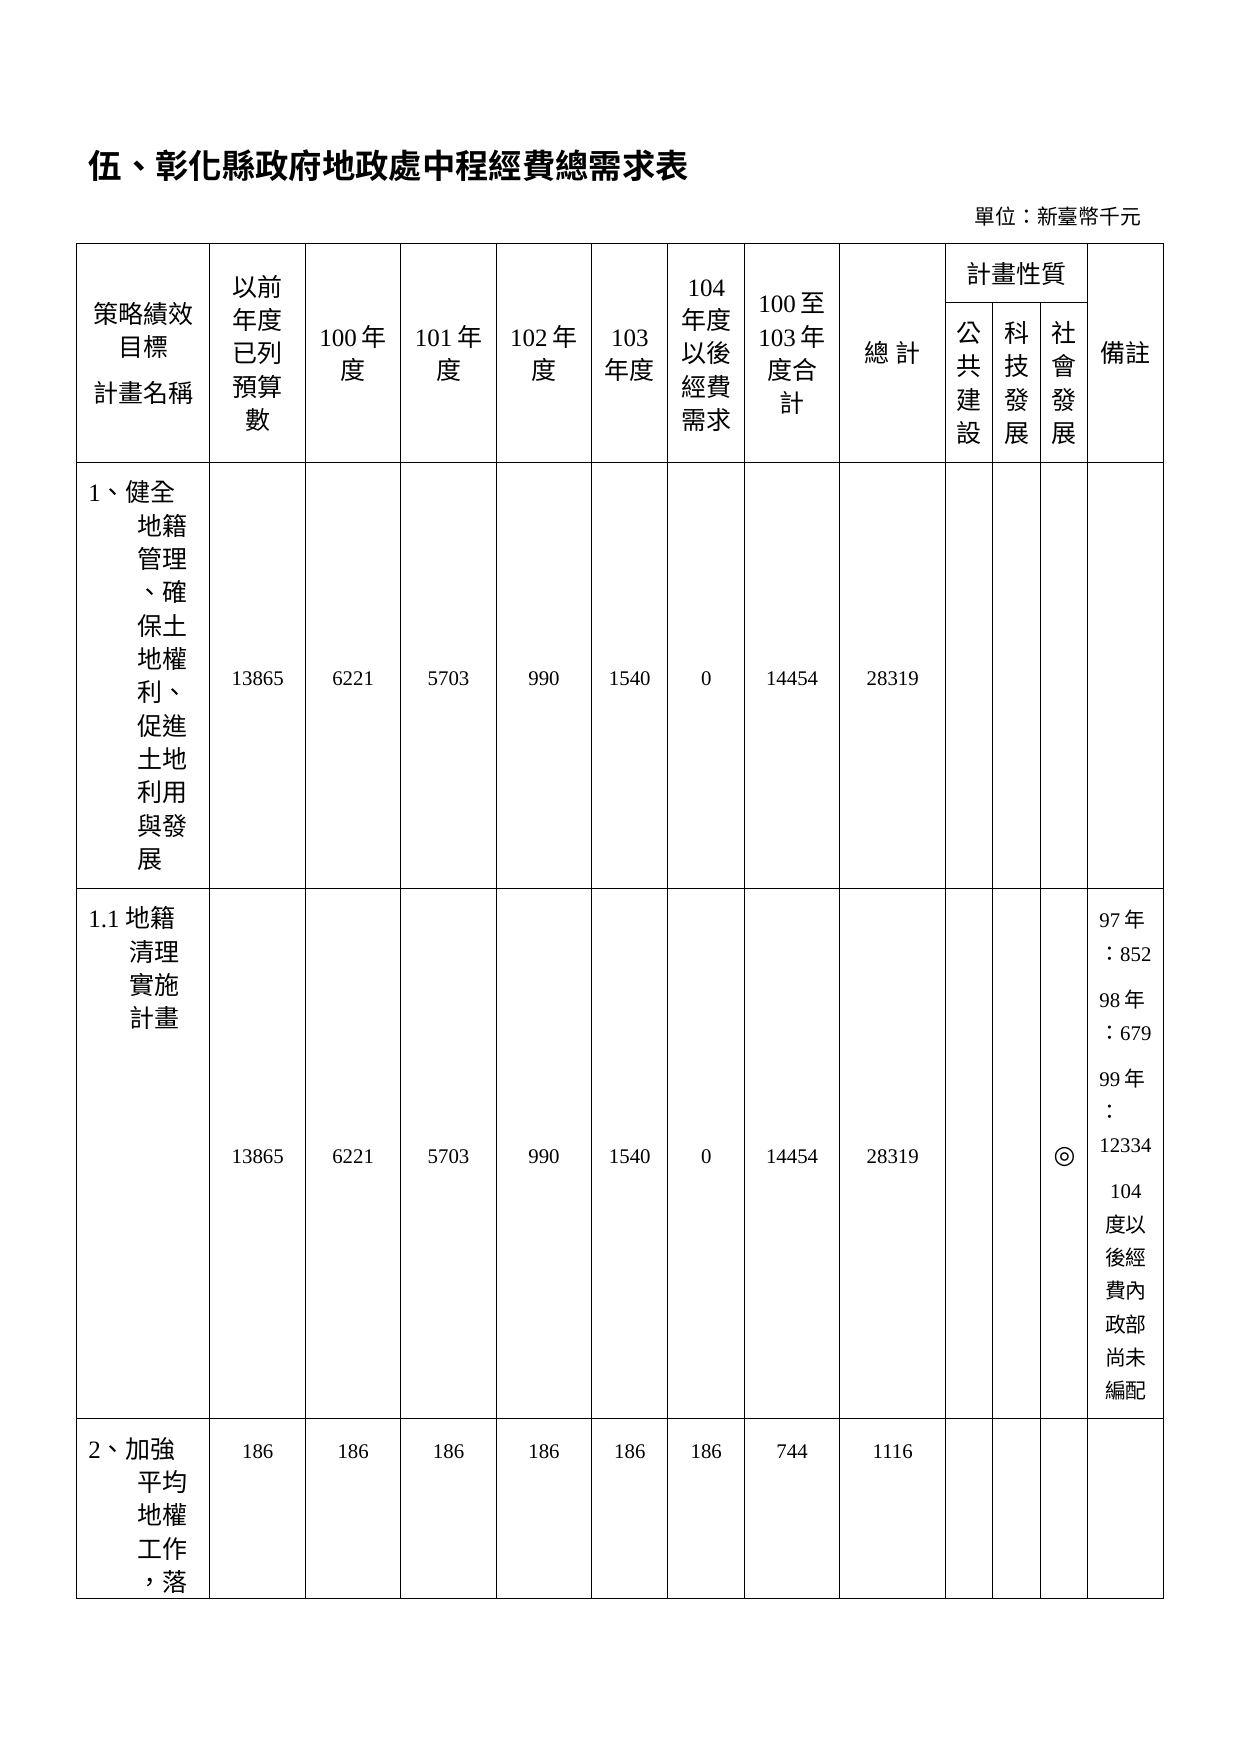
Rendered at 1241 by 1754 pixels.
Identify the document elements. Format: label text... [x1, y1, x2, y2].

table_header 103年度 [592, 244, 667, 462]
table_cell 186 [497, 1419, 591, 1598]
table_cell [946, 1419, 992, 1598]
table_cell [946, 463, 992, 888]
text 單位：新臺幣千元 [974, 200, 1152, 230]
table_cell 6221 [306, 889, 400, 1418]
table_header 計畫性質 [946, 244, 1087, 302]
table_cell [1041, 1419, 1087, 1598]
table_cell 186 [592, 1419, 667, 1598]
table_header 100年度 [306, 244, 400, 462]
table_cell [1088, 463, 1163, 888]
text 伍、彰化縣政府地政處中程經費總需求表 [88, 139, 1152, 188]
table_cell 0 [668, 889, 744, 1418]
table_cell 科技發展 [993, 303, 1040, 462]
table_cell 990 [497, 463, 591, 888]
table_cell 14454 [745, 463, 839, 888]
table_cell 97年：852 98年：679 99年：12334 104度以後經費內政部尚未編配 [1088, 889, 1163, 1418]
table_cell [993, 463, 1040, 888]
table_cell 990 [497, 889, 591, 1418]
table_header 總 計 [840, 244, 945, 462]
table_cell [1041, 463, 1087, 888]
table_header 104年度以後經費需求 [668, 244, 744, 462]
table_cell 186 [401, 1419, 496, 1598]
table_cell 1.1 地籍清理實施計畫 [77, 889, 209, 1418]
table_cell 1116 [840, 1419, 945, 1598]
table_cell 28319 [840, 463, 945, 888]
table_cell 公共建設 [946, 303, 992, 462]
table_cell 13865 [210, 463, 305, 888]
table_cell 14454 [745, 889, 839, 1418]
table_cell 13865 [210, 889, 305, 1418]
table_cell 28319 [840, 889, 945, 1418]
table_cell 6221 [306, 463, 400, 888]
table_cell 1540 [592, 463, 667, 888]
table_cell 社會發展 [1041, 303, 1087, 462]
table_cell 744 [745, 1419, 839, 1598]
table_cell [1088, 1419, 1163, 1598]
table_cell 186 [668, 1419, 744, 1598]
table_cell 健全地籍管理、確保土地權利、促進土地利用與發展 [77, 463, 209, 888]
table_header 102年度 [497, 244, 591, 462]
table_cell [993, 1419, 1040, 1598]
table_cell 1540 [592, 889, 667, 1418]
table_cell [946, 889, 992, 1418]
table_cell 186 [210, 1419, 305, 1598]
table_header 備註 [1088, 244, 1163, 462]
table_header 以前年度已列預算數 [210, 244, 305, 462]
table_cell 加強平均地權工作，落 [77, 1419, 209, 1598]
table_cell 0 [668, 463, 744, 888]
table_cell 5703 [401, 463, 496, 888]
table_header 101年度 [401, 244, 496, 462]
table_cell 186 [306, 1419, 400, 1598]
table_header 100至103年度合計 [745, 244, 839, 462]
table_cell 5703 [401, 889, 496, 1418]
table_cell ◎ [1041, 889, 1087, 1418]
table_cell [993, 889, 1040, 1418]
table_header 策略績效目標 計畫名稱 [77, 244, 209, 462]
